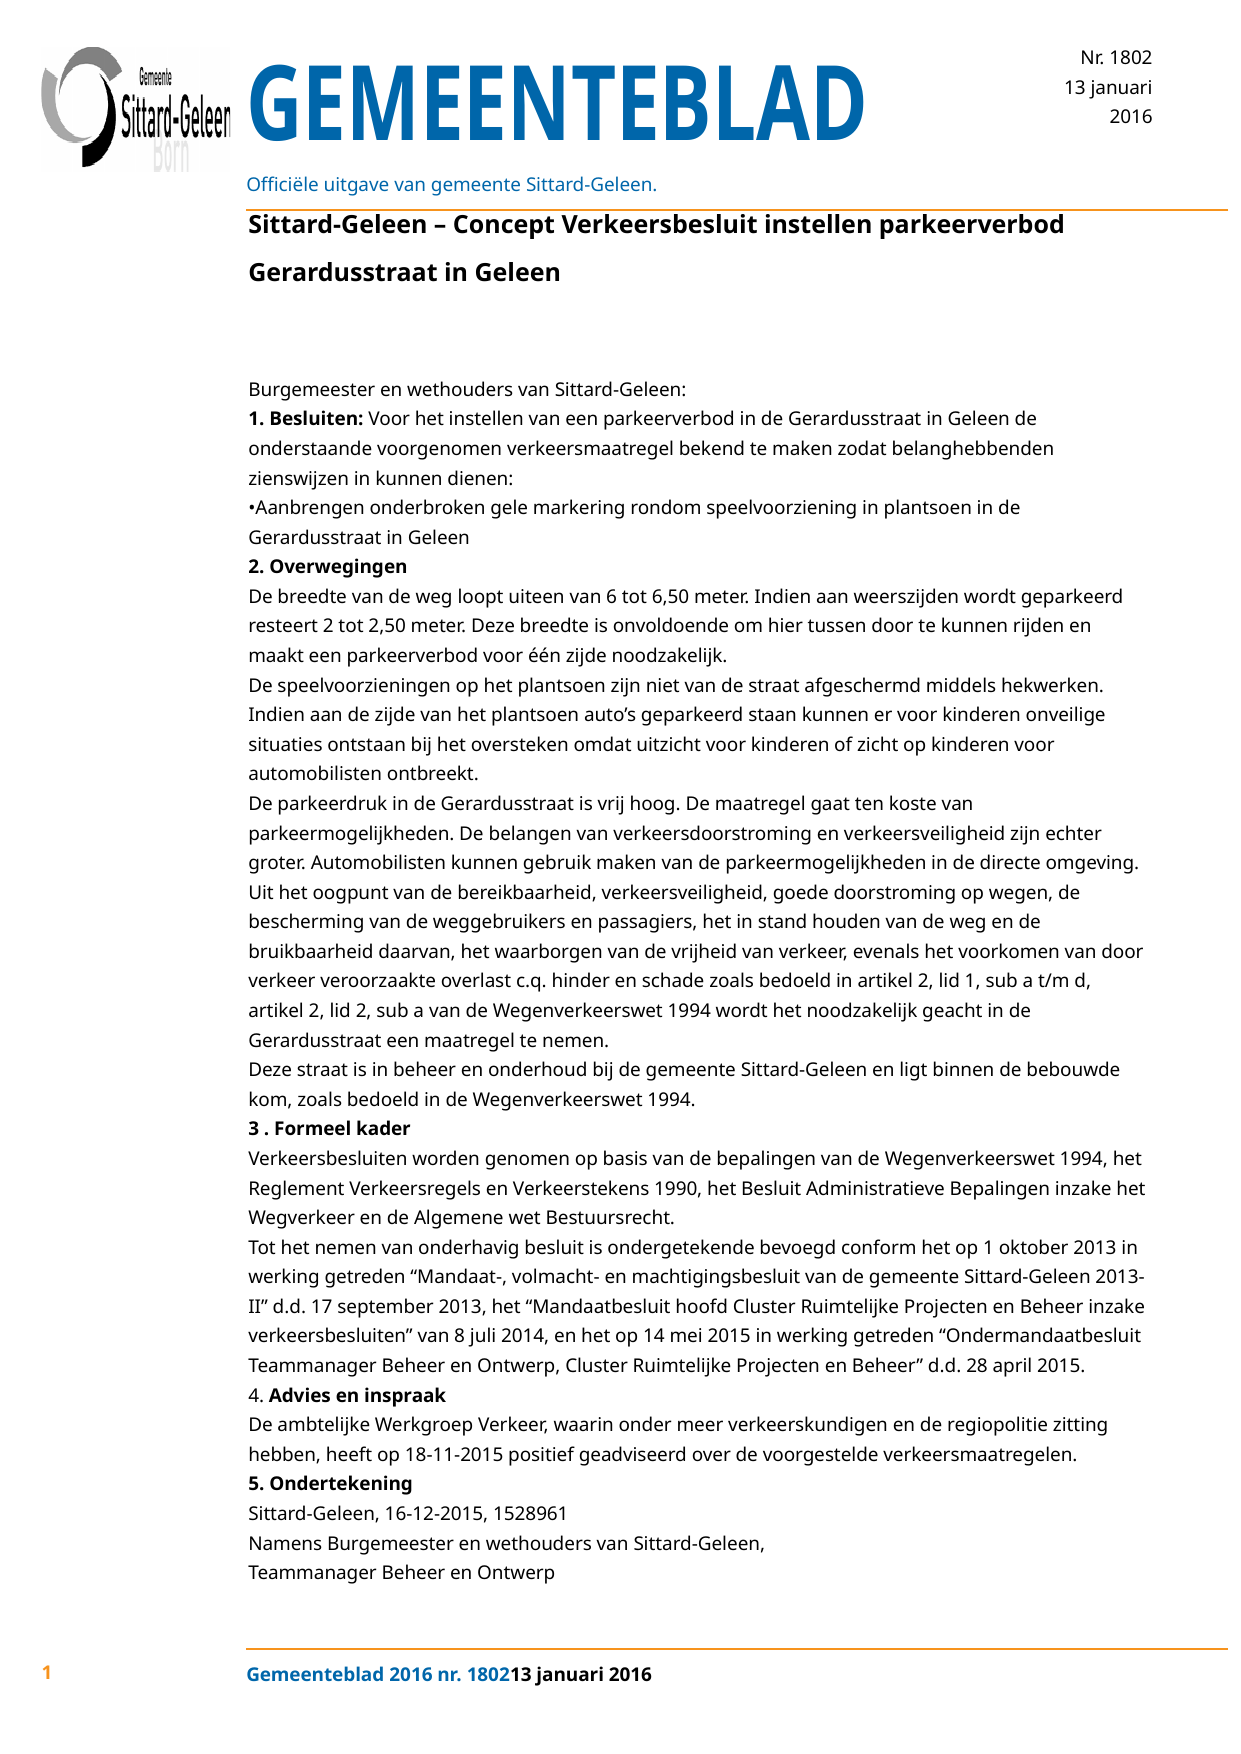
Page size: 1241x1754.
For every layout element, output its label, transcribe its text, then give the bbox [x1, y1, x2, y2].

picture [41, 47, 231, 172]
text •Aanbrengen onderbroken gele markering rondom speelvoorziening in plantsoen in de Gerardusstraat in Geleen [248, 494, 1152, 549]
text Namens Burgemeester en wethouders van Sittard-Geleen, [248, 1530, 1152, 1555]
text 5. Ondertekening [248, 1471, 1152, 1496]
text De ambtelijke Werkgroep Verkeer, waarin onder meer verkeerskundigen en de regiopolitie zitting hebben, heeft op 18-11-2015 positief geadviseerd over de voorgestelde verkeersmaatregelen. [248, 1411, 1152, 1467]
text De speelvoorzieningen op het plantsoen zijn niet van de straat afgeschermd middels hekwerken. Indien aan de zijde van het plantsoen auto’s geparkeerd staan kunnen er voor kinderen onveilige situaties ontstaan bij het oversteken omdat uitzicht voor kinderen of zicht op kinderen voor automobilisten ontbreekt. [248, 672, 1152, 786]
text 4. Advies en inspraak [248, 1382, 1152, 1407]
text Sittard-Geleen – Concept Verkeersbesluit instellen parkeerverbod Gerardusstraat in Geleen [248, 211, 1152, 288]
text Deze straat is in beheer en onderhoud bij de gemeente Sittard-Geleen en ligt binnen de bebouwde kom, zoals bedoeld in de Wegenverkeerswet 1994. [248, 1056, 1152, 1112]
text 2. Overwegingen [248, 553, 1152, 579]
text Sittard-Geleen, 16-12-2015, 1528961 [248, 1500, 1152, 1526]
text De parkeerdruk in de Gerardusstraat is vrij hoog. De maatregel gaat ten koste van parkeermogelijkheden. De belangen van verkeersdoorstroming en verkeersveiligheid zijn echter groter. Automobilisten kunnen gebruik maken van de parkeermogelijkheden in de directe omgeving. [248, 790, 1152, 875]
text 3 . Formeel kader [248, 1116, 1152, 1141]
text Tot het nemen van onderhavig besluit is ondergetekende bevoegd conform het op 1 oktober 2013 in werking getreden “Mandaat-, volmacht- en machtigingsbesluit van de gemeente Sittard-Geleen 2013-II” d.d. 17 september 2013, het “Mandaatbesluit hoofd Cluster Ruimtelijke Projecten en Beheer inzake verkeersbesluiten” van 8 juli 2014, en het op 14 mei 2015 in werking getreden “Ondermandaatbesluit Teammanager Beheer en Ontwerp, Cluster Ruimtelijke Projecten en Beheer” d.d. 28 april 2015. [248, 1234, 1152, 1378]
text Uit het oogpunt van de bereikbaarheid, verkeersveiligheid, goede doorstroming op wegen, de bescherming van de weggebruikers en passagiers, het in stand houden van de weg en de bruikbaarheid daarvan, het waarborgen van de vrijheid van verkeer, evenals het voorkomen van door verkeer veroorzaakte overlast c.q. hinder en schade zoals bedoeld in artikel 2, lid 1, sub a t/m d, artikel 2, lid 2, sub a van de Wegenverkeerswet 1994 wordt het noodzakelijk geacht in de Gerardusstraat een maatregel te nemen. [248, 879, 1152, 1052]
text 1. Besluiten: Voor het instellen van een parkeerverbod in de Gerardusstraat in Geleen de onderstaande voorgenomen verkeersmaatregel bekend te maken zodat belanghebbenden zienswijzen in kunnen dienen: [248, 406, 1152, 490]
text De breedte van de weg loopt uiteen van 6 tot 6,50 meter. Indien aan weerszijden wordt geparkeerd resteert 2 tot 2,50 meter. Deze breedte is onvoldoende om hier tussen door te kunnen rijden en maakt een parkeerverbod voor één zijde noodzakelijk. [248, 583, 1152, 668]
text Teammanager Beheer en Ontwerp [248, 1559, 1152, 1585]
text Burgemeester en wethouders van Sittard-Geleen: [248, 376, 1152, 402]
text Verkeersbesluiten worden genomen op basis van de bepalingen van de Wegenverkeerswet 1994, het Reglement Verkeersregels en Verkeerstekens 1990, het Besluit Administratieve Bepalingen inzake het Wegverkeer en de Algemene wet Bestuursrecht. [248, 1145, 1152, 1230]
